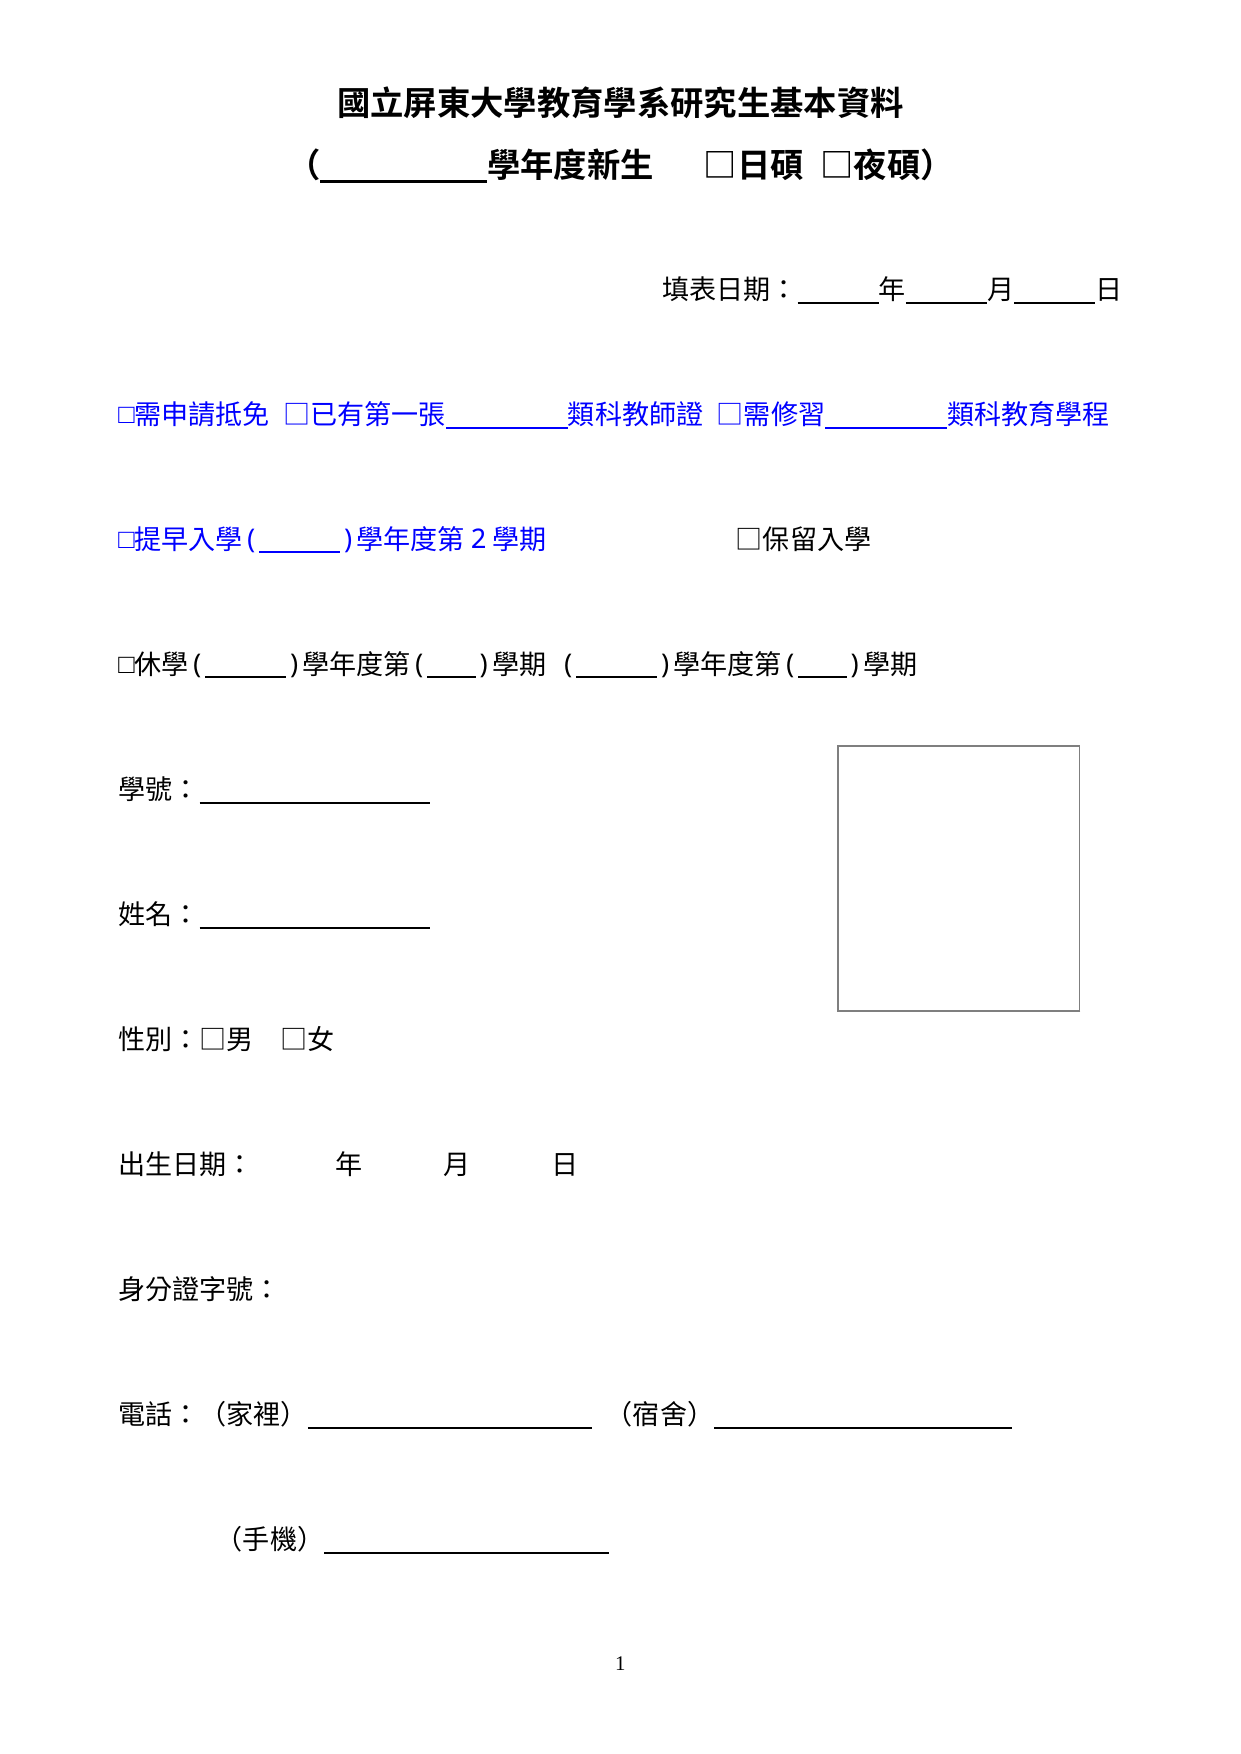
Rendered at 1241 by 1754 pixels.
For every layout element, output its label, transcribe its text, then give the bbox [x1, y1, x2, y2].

text 姓名： [118, 871, 837, 934]
text （ 學年度新生 □日碩 □夜碩） [118, 121, 1122, 184]
text 電話：（家裡） （宿舍） [118, 1371, 1122, 1434]
text 性別：□男 □女 [118, 996, 1122, 1059]
text □休學( )學年度第( )學期 ( )學年度第( )學期 [118, 621, 1122, 684]
text [1080, 746, 1122, 809]
text [1080, 871, 1122, 934]
text 學號： [118, 746, 837, 809]
text 出生日期： 年 月 日 [118, 1121, 1122, 1184]
text □提早入學( )學年度第2學期 □保留入學 [118, 496, 1122, 559]
text □需申請抵免 □已有第一張 類科教師證 □需修習 類科教育學程 [118, 371, 1122, 434]
text [839, 747, 1079, 1010]
text 填表日期： 年 月 日 [118, 246, 1122, 309]
text 身分證字號： [118, 1246, 1122, 1309]
text （手機） [118, 1496, 1122, 1559]
text 國立屏東大學教育學系研究生基本資料 [118, 59, 1122, 121]
